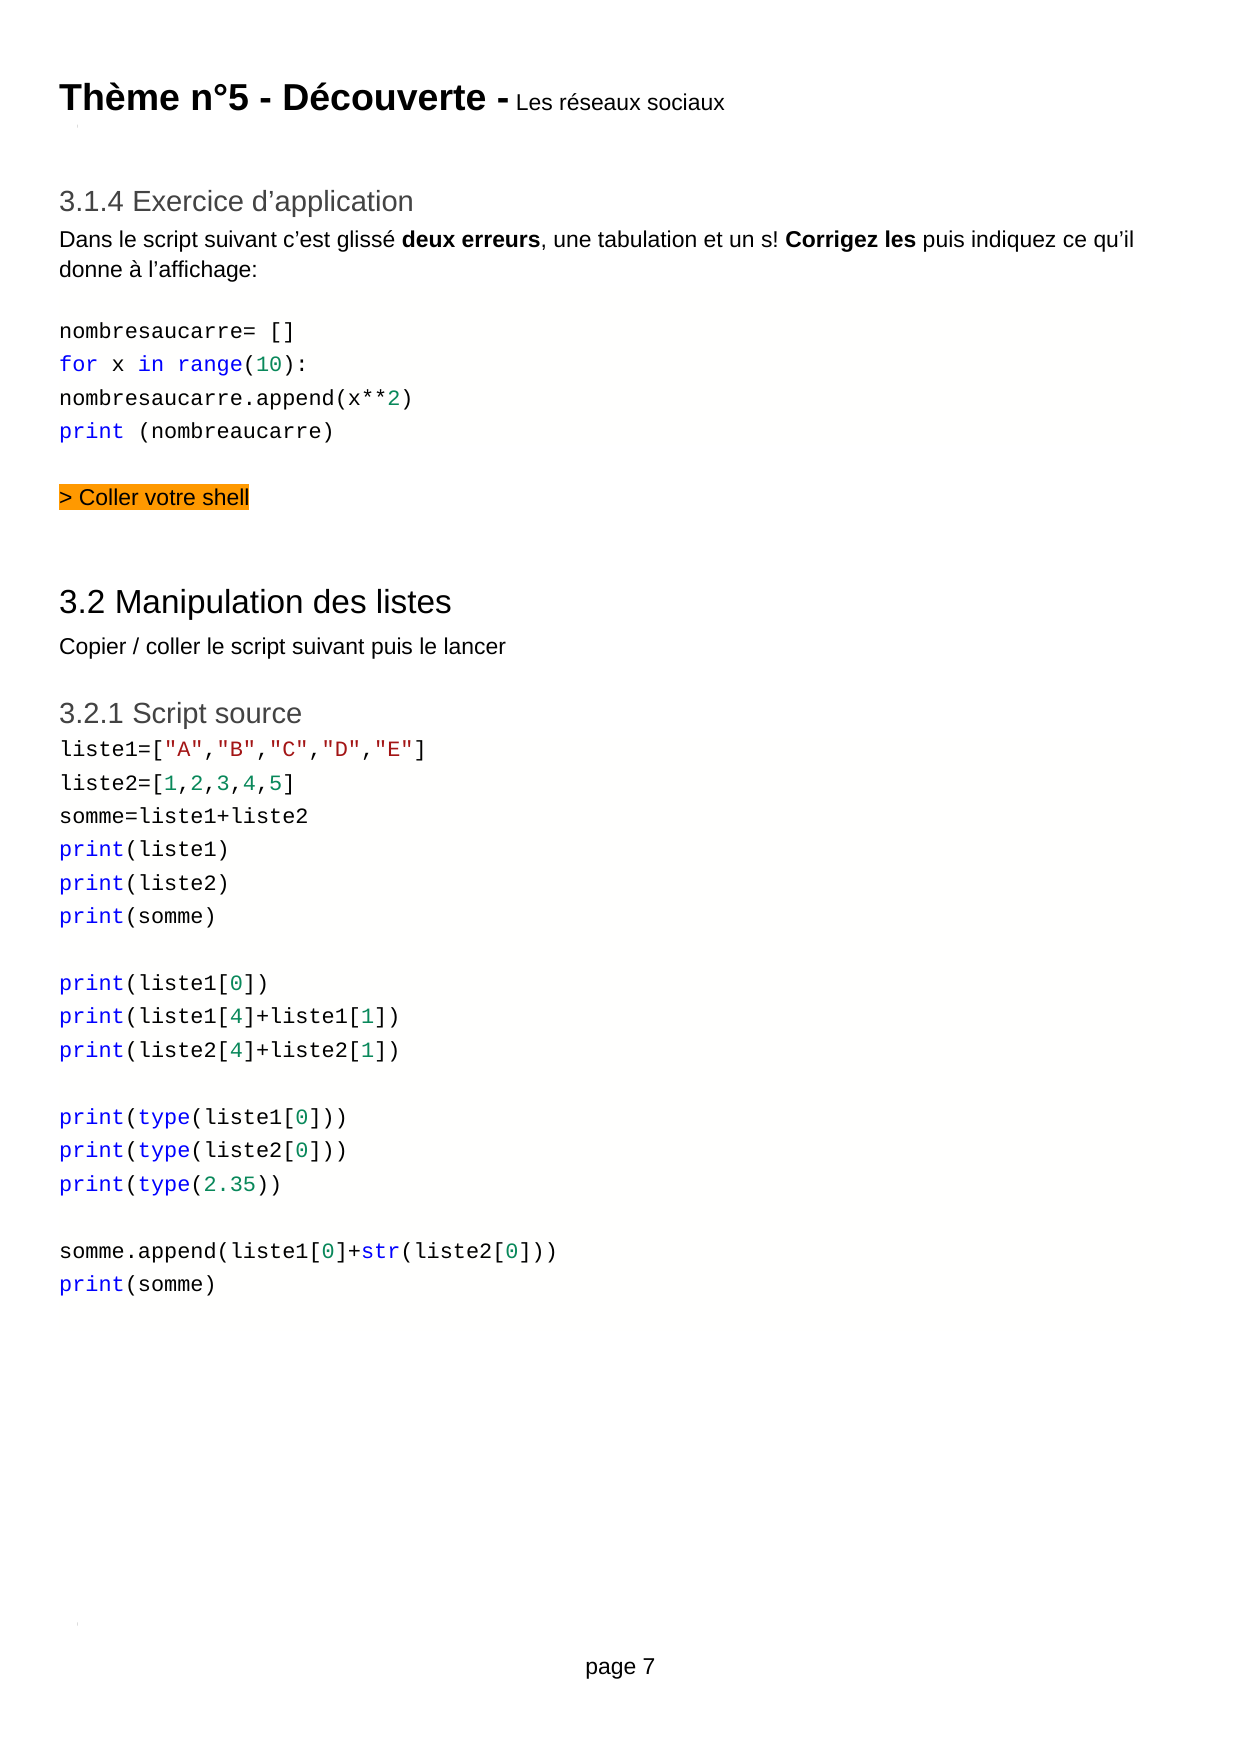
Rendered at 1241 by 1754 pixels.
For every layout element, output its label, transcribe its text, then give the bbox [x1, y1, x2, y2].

subtitle ​3.2​ Manipulation des listes [59, 582, 1181, 620]
text somme.append(liste1[0]+str(liste2[0])) [59, 1240, 1181, 1264]
text Copier / coller le script suivant puis le lancer [59, 633, 1181, 659]
text print(liste2[4]+liste2[1]) [59, 1039, 1181, 1064]
text print (nombreaucarre) [59, 420, 1181, 445]
text print(liste1[4]+liste1[1]) [59, 1006, 1181, 1031]
text print(type(liste2[0])) [59, 1139, 1181, 1164]
text somme=liste1+liste2 [59, 805, 1181, 830]
text > Coller votre shell [59, 484, 1181, 510]
text print(liste1) [59, 838, 1181, 863]
text print(somme) [59, 905, 1181, 930]
text liste2=[1,2,3,4,5] [59, 772, 1181, 796]
text nombresaucarre= [] [59, 320, 1181, 345]
text Dans le script suivant c’est glissé deux erreurs, une tabulation et un s! Corrigez les puis indiquez ce qu’il donne à l’affichage: [59, 226, 1181, 283]
text print(liste1[0]) [59, 972, 1181, 997]
text print(somme) [59, 1273, 1181, 1298]
text print(liste2) [59, 872, 1181, 897]
text for x in range(10): [59, 353, 1181, 378]
text print(type(2.35)) [59, 1173, 1181, 1198]
text print(type(liste1[0])) [59, 1106, 1181, 1131]
subtitle ​3.2.1​ Script source [59, 696, 1181, 730]
text nombresaucarre.append(x**2) [59, 387, 1181, 412]
text liste1=["A","B","C","D","E"] [59, 738, 1181, 763]
subtitle ​3.1.4​ Exercice d’application [59, 184, 1181, 218]
